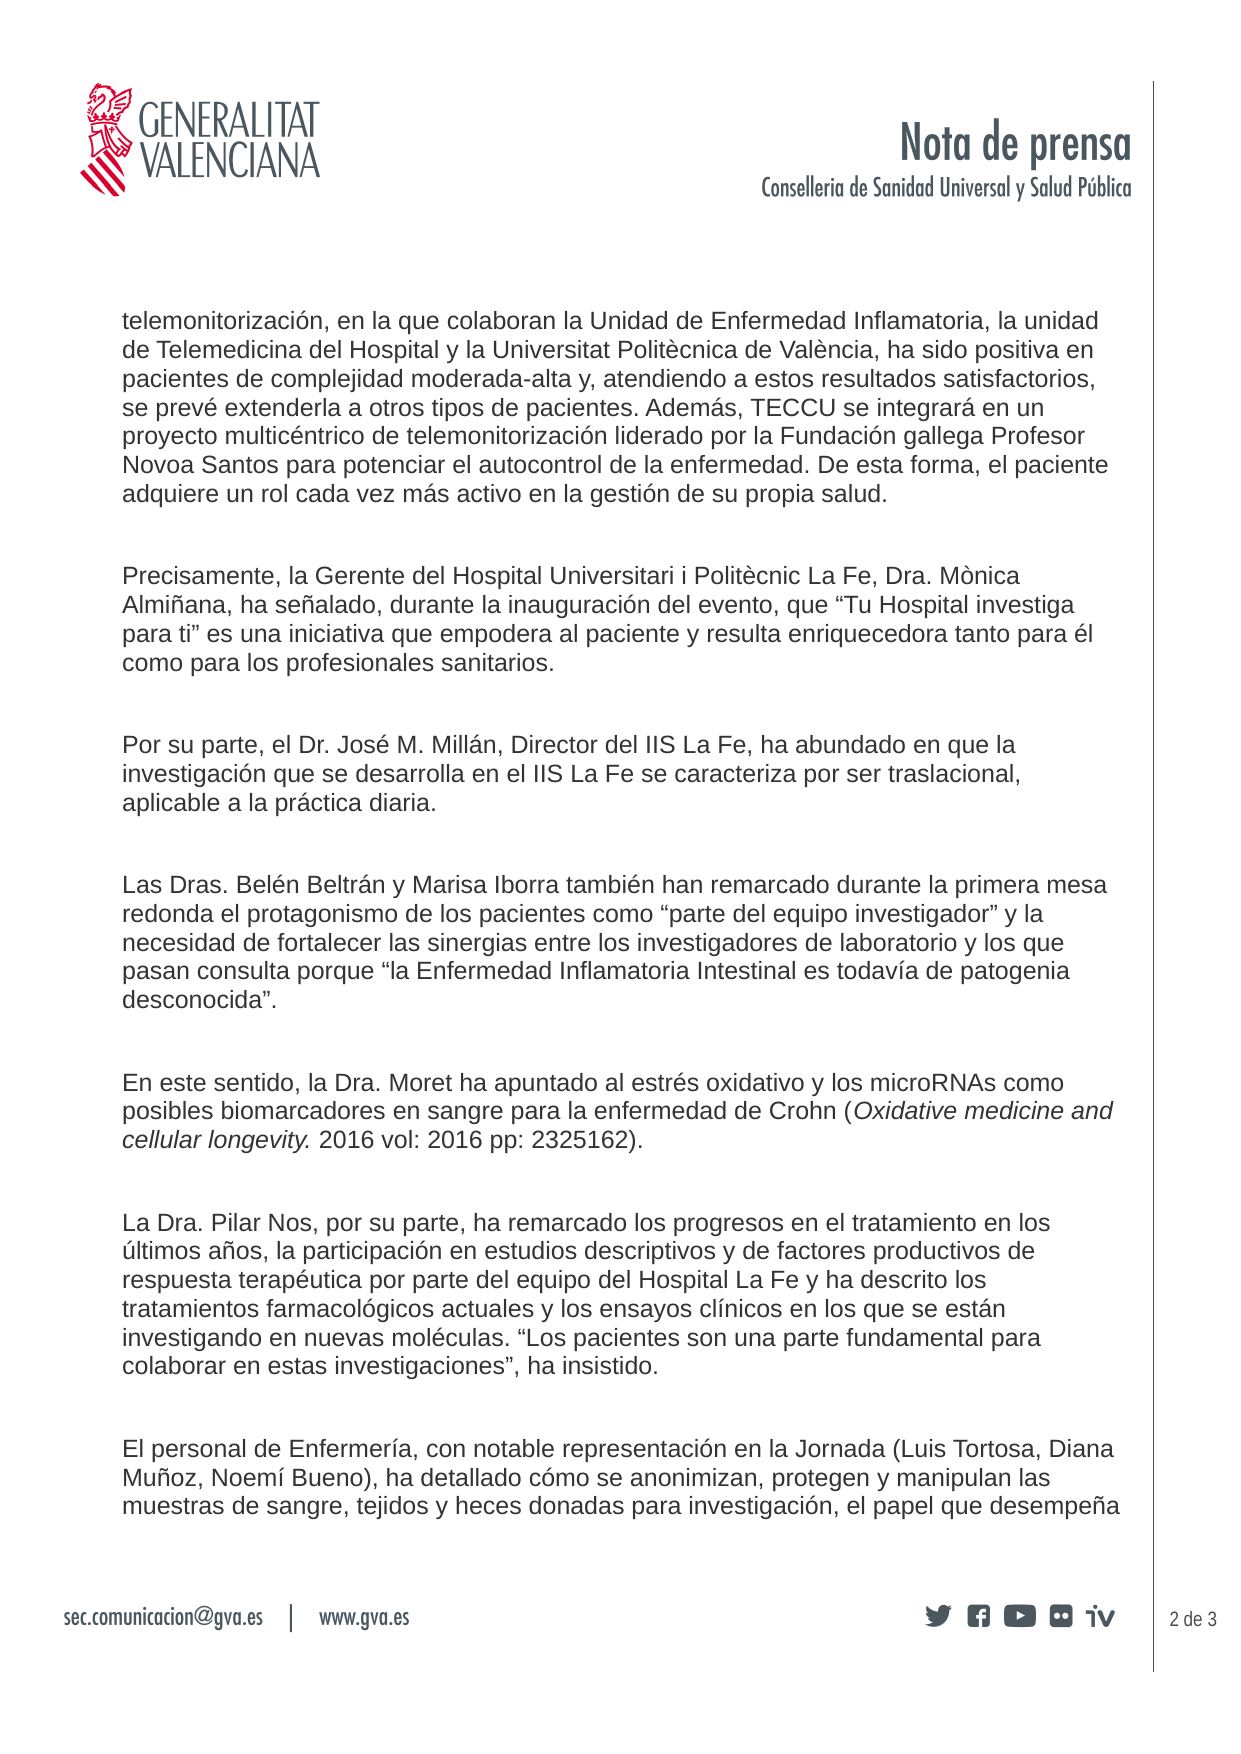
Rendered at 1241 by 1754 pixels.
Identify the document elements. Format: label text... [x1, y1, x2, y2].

text Por su parte, el Dr. José M. Millán, Director del IIS La Fe, ha abundado en que la investigación que se desarrolla en el IIS La Fe se caracteriza por ser traslacional, aplicable a la práctica diaria. [122, 730, 1123, 816]
text Precisamente, la Gerente del Hospital Universitari i Politècnic La Fe, Dra. Mònica Almiñana, ha señalado, durante la inauguración del evento, que “Tu Hospital investiga para ti” es una iniciativa que empodera al paciente y resulta enriquecedora tanto para él como para los profesionales sanitarios. [122, 561, 1123, 676]
picture [0, 0, 1241, 278]
picture [0, 1582, 1241, 1754]
text El personal de Enfermería, con notable representación en la Jornada (Luis Tortosa, Diana Muñoz, Noemí Bueno), ha detallado cómo se anonimizan, protegen y manipulan las muestras de sangre, tejidos y heces donadas para investigación, el papel que desempeña [122, 1434, 1123, 1520]
text telemonitorización, en la que colaboran la Unidad de Enfermedad Inflamatoria, la unidad de Telemedicina del Hospital y la Universitat Politècnica de València, ha sido positiva en pacientes de complejidad moderada-alta y, atendiendo a estos resultados satisfactorios, se prevé extenderla a otros tipos de pacientes. Además, TECCU se integrará en un proyecto multicéntrico de telemonitorización liderado por la Fundación gallega Profesor Novoa Santos para potenciar el autocontrol de la enfermedad. De esta forma, el paciente adquiere un rol cada vez más activo en la gestión de su propia salud. [122, 306, 1123, 507]
text Las Dras. Belén Beltrán y Marisa Iborra también han remarcado durante la primera mesa redonda el protagonismo de los pacientes como “parte del equipo investigador” y la necesidad de fortalecer las sinergias entre los investigadores de laboratorio y los que pasan consulta porque “la Enfermedad Inflamatoria Intestinal es todavía de patogenia desconocida”. [122, 870, 1123, 1014]
text En este sentido, la Dra. Moret ha apuntado al estrés oxidativo y los microRNAs como posibles biomarcadores en sangre para la enfermedad de Crohn (Oxidative medicine and cellular longevity. 2016 vol: 2016 pp: 2325162). [122, 1067, 1123, 1154]
text La Dra. Pilar Nos, por su parte, ha remarcado los progresos en el tratamiento en los últimos años, la participación en estudios descriptivos y de factores productivos de respuesta terapéutica por parte del equipo del Hospital La Fe y ha descrito los tratamientos farmacológicos actuales y los ensayos clínicos en los que se están investigando en nuevas moléculas. “Los pacientes son una parte fundamental para colaborar en estas investigaciones”, ha insistido. [122, 1207, 1123, 1380]
